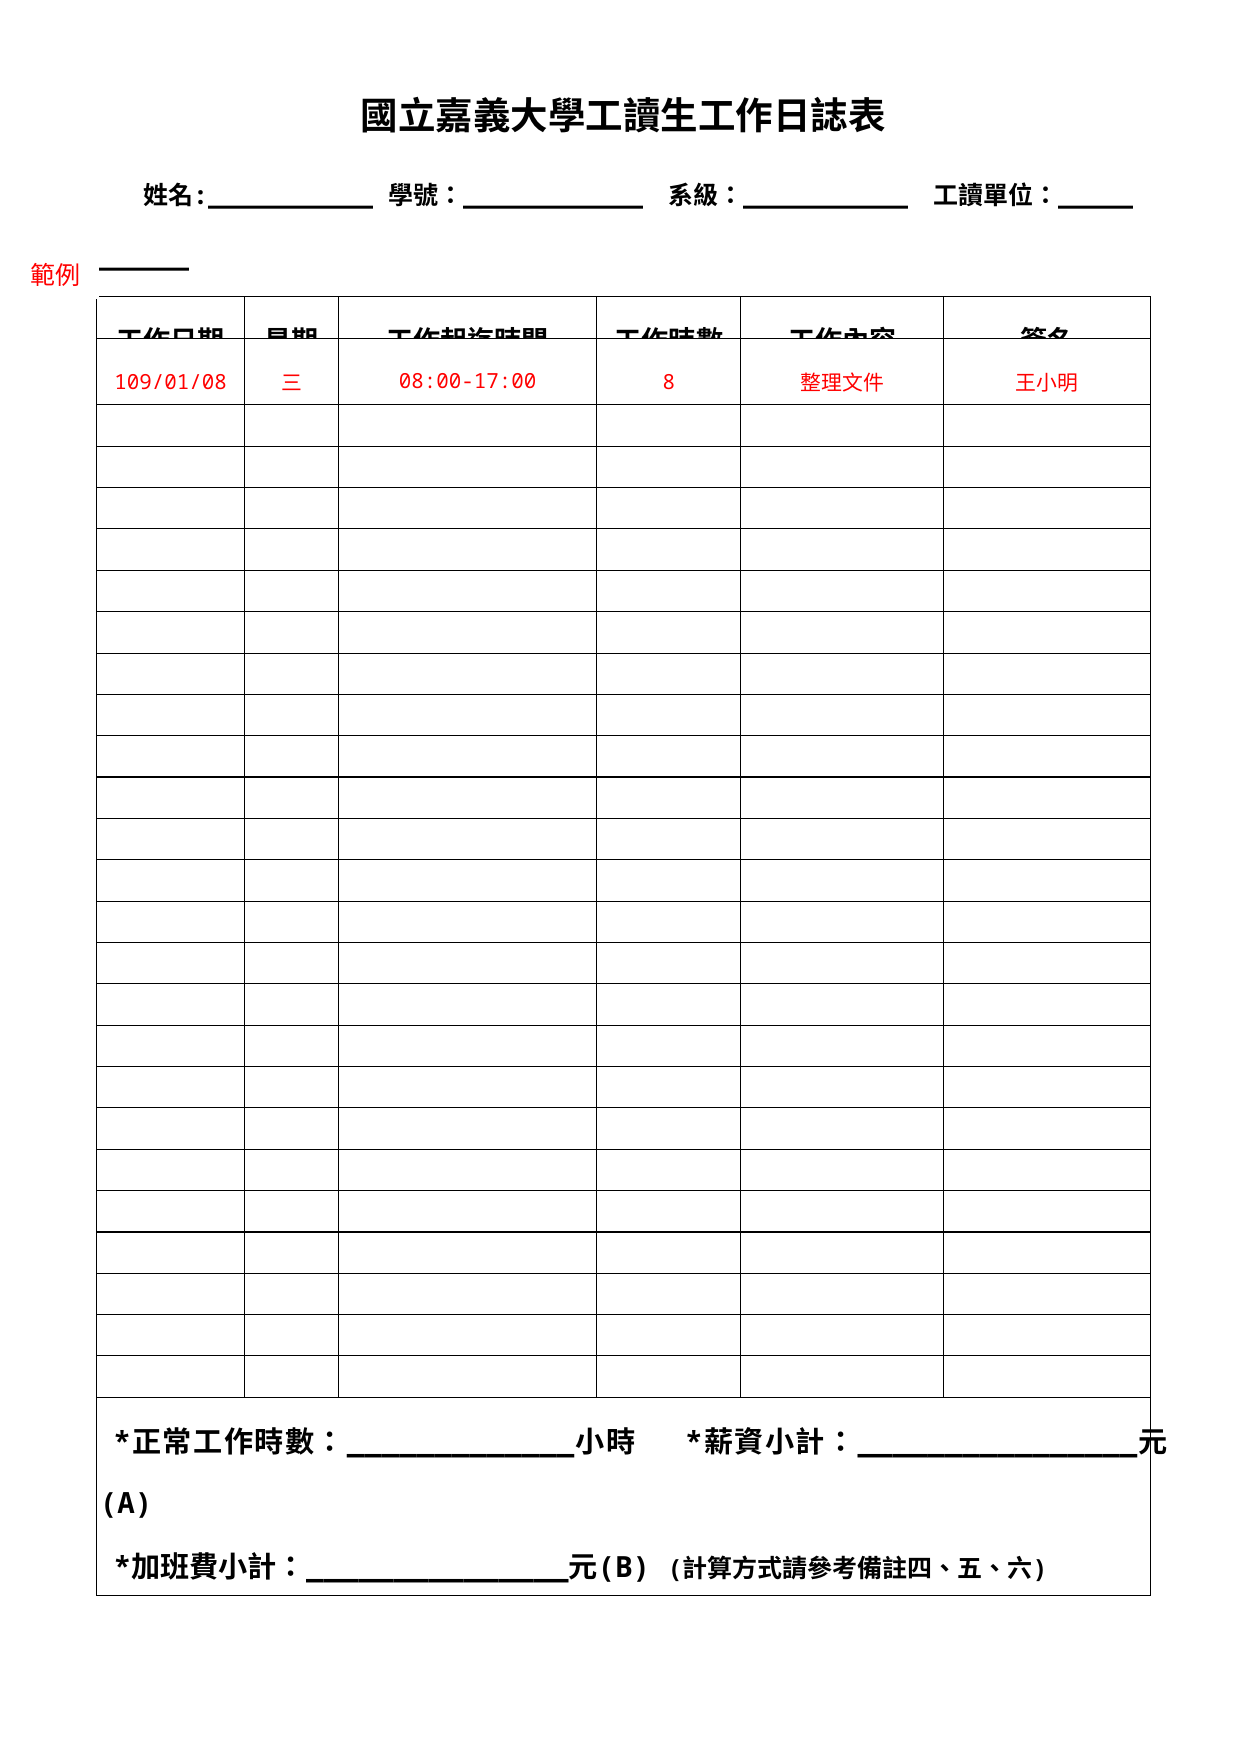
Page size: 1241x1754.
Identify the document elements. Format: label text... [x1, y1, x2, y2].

table_cell [741, 488, 943, 528]
table_cell [597, 447, 740, 487]
table_cell [597, 778, 740, 818]
table_cell [944, 612, 1150, 652]
table_cell [245, 695, 338, 735]
table_cell [741, 943, 943, 983]
table_cell [245, 1108, 338, 1149]
table_cell [597, 1067, 740, 1107]
table_cell [339, 1150, 596, 1190]
table_cell [741, 654, 943, 694]
table_cell [339, 1274, 596, 1314]
text 國立嘉義大學工讀生工作日誌表 [99, 71, 1147, 133]
table_cell [597, 1233, 740, 1273]
table_cell [97, 1274, 244, 1314]
table_cell [741, 1233, 943, 1273]
table_cell [97, 860, 244, 901]
table_cell [97, 1356, 244, 1397]
table_cell [97, 529, 244, 570]
table_cell [597, 654, 740, 694]
table_cell [597, 695, 740, 735]
table_cell [245, 1067, 338, 1107]
table_cell [741, 984, 943, 1024]
table_cell [944, 1274, 1150, 1314]
table_cell [741, 695, 943, 735]
table_cell [245, 1315, 338, 1355]
table_cell [597, 1356, 740, 1397]
table_cell [597, 571, 740, 611]
table_cell [97, 1233, 244, 1273]
table_cell [741, 1067, 943, 1107]
table_cell [97, 736, 244, 776]
table_cell [597, 1315, 740, 1355]
table_cell 三 [245, 339, 338, 404]
table_cell [97, 1026, 244, 1066]
table_cell [339, 447, 596, 487]
table_cell [97, 612, 244, 652]
table_cell [339, 984, 596, 1024]
table_cell [741, 1191, 943, 1231]
table_cell [97, 902, 244, 942]
table_cell [944, 1026, 1150, 1066]
table_header 星期 [245, 297, 338, 337]
table_cell [245, 612, 338, 652]
table_cell [944, 571, 1150, 611]
table_cell [597, 612, 740, 652]
table_cell [944, 529, 1150, 570]
table_cell [339, 1108, 596, 1149]
table_cell [245, 1356, 338, 1397]
table_cell [741, 778, 943, 818]
table_cell [741, 860, 943, 901]
table_cell 8 [597, 339, 740, 404]
table_cell [597, 984, 740, 1024]
table_cell [944, 984, 1150, 1024]
table_cell [245, 488, 338, 528]
table_cell [97, 405, 244, 446]
table_cell [741, 1108, 943, 1149]
table_cell [944, 736, 1150, 776]
table_cell [245, 860, 338, 901]
table_cell [597, 902, 740, 942]
table_cell [245, 1274, 338, 1314]
table_cell [97, 778, 244, 818]
table_cell [944, 1315, 1150, 1355]
table_cell [339, 1356, 596, 1397]
table_cell [741, 1356, 943, 1397]
table_cell [944, 819, 1150, 859]
text 姓名:___________ 學號：____________ 系級：___________ 工讀單位：____________ [15, 152, 1147, 299]
table_cell [597, 1274, 740, 1314]
table_cell [245, 447, 338, 487]
table_cell [245, 778, 338, 818]
table_cell [944, 654, 1150, 694]
table_cell [944, 1108, 1150, 1149]
table_cell [97, 1108, 244, 1149]
table_cell [245, 571, 338, 611]
table_cell 109/01/08 [97, 339, 244, 404]
table_cell [339, 654, 596, 694]
table_cell [741, 612, 943, 652]
table_header 工作日期 [97, 297, 244, 337]
table_header 工作內容 [741, 297, 943, 337]
table_cell [339, 1026, 596, 1066]
table_cell [97, 447, 244, 487]
table_cell [597, 736, 740, 776]
table_cell [339, 488, 596, 528]
table_cell [245, 943, 338, 983]
table_cell [97, 1067, 244, 1107]
table_cell [245, 405, 338, 446]
table_cell 整理文件 [741, 339, 943, 404]
table_cell [741, 447, 943, 487]
table_cell [97, 984, 244, 1024]
table_cell [741, 529, 943, 570]
table_cell [944, 778, 1150, 818]
table_cell *正常工作時數：_____________小時 *薪資小計：________________元(A) *加班費小計：_______________元(B) (計算方式請參考備註四、五、六) *合計應領薪資： 元(A+B) [97, 1398, 1150, 1595]
table_cell [339, 819, 596, 859]
table_cell [741, 1026, 943, 1066]
table_cell [741, 819, 943, 859]
table_cell [597, 1026, 740, 1066]
table_cell [339, 943, 596, 983]
table_cell [339, 1233, 596, 1273]
table_cell [245, 1026, 338, 1066]
table_cell [944, 1067, 1150, 1107]
table_cell [339, 736, 596, 776]
table_cell [597, 1191, 740, 1231]
table_cell [339, 405, 596, 446]
table_cell [245, 529, 338, 570]
table_cell [245, 736, 338, 776]
table_cell [97, 1315, 244, 1355]
table_cell [944, 1356, 1150, 1397]
table_cell [741, 405, 943, 446]
table_header 簽名 [944, 297, 1150, 337]
table_cell [339, 612, 596, 652]
table_cell [97, 1191, 244, 1231]
table_cell [245, 1191, 338, 1231]
table_cell 08:00-17:00 (12:00-13:00休息) [339, 339, 596, 404]
table_cell [597, 860, 740, 901]
text 範例 [30, 255, 84, 291]
table_cell [944, 1233, 1150, 1273]
table_cell [245, 1233, 338, 1273]
table_cell [597, 529, 740, 570]
table_cell [944, 1191, 1150, 1231]
table_cell [339, 695, 596, 735]
table_cell [944, 860, 1150, 901]
table_cell [597, 405, 740, 446]
table_cell [245, 1150, 338, 1190]
table_cell [97, 488, 244, 528]
table_cell [339, 1315, 596, 1355]
table_cell [97, 654, 244, 694]
table_cell [339, 902, 596, 942]
table_cell [944, 405, 1150, 446]
table_cell [97, 943, 244, 983]
table_cell [339, 778, 596, 818]
table_cell [97, 819, 244, 859]
table_cell [245, 819, 338, 859]
table_cell [339, 529, 596, 570]
table_cell [245, 654, 338, 694]
table_header 工作起迄時間 [339, 297, 596, 337]
table_cell [944, 1150, 1150, 1190]
table_cell [597, 943, 740, 983]
table_cell [97, 571, 244, 611]
table_cell [245, 984, 338, 1024]
table_cell [741, 1274, 943, 1314]
table_cell [597, 1108, 740, 1149]
table_cell [597, 1150, 740, 1190]
table_cell [944, 943, 1150, 983]
table_cell [97, 695, 244, 735]
table_cell [741, 1315, 943, 1355]
table_cell [741, 902, 943, 942]
table_cell [597, 819, 740, 859]
table_cell [741, 571, 943, 611]
table_cell [339, 1191, 596, 1231]
table_cell [944, 488, 1150, 528]
table_cell [944, 902, 1150, 942]
table_cell [741, 1150, 943, 1190]
table_cell [245, 902, 338, 942]
table_cell [944, 447, 1150, 487]
table_cell [597, 488, 740, 528]
table_cell 王小明 [944, 339, 1150, 404]
table_cell [97, 1150, 244, 1190]
table_header 工作時數 [597, 297, 740, 337]
table_cell [944, 695, 1150, 735]
table_cell [339, 860, 596, 901]
table_cell [339, 1067, 596, 1107]
table_cell [339, 571, 596, 611]
table_cell [741, 736, 943, 776]
